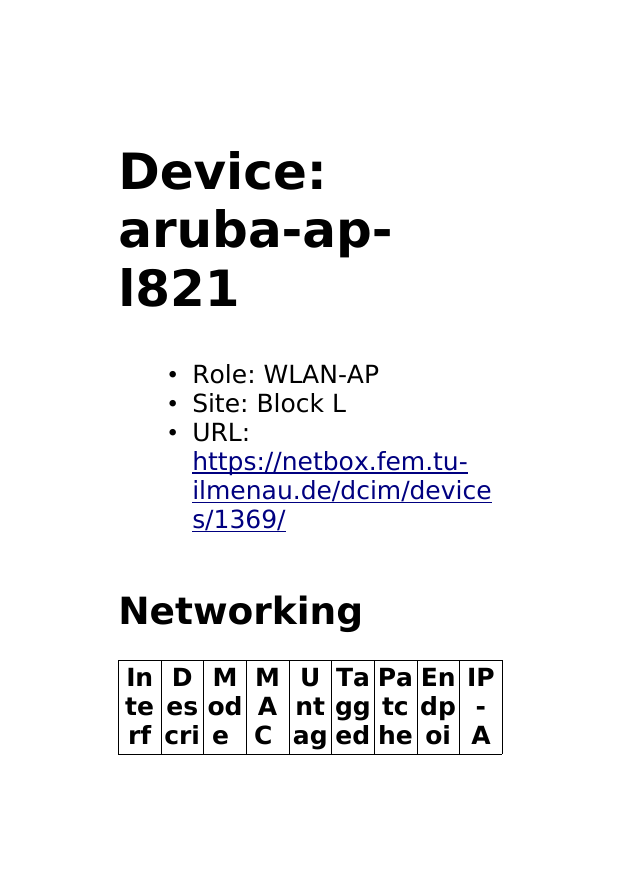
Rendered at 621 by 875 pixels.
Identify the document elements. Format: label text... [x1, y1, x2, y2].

subtitle Device: aruba-ap-l821 [118, 143, 502, 318]
table_header Mode [204, 661, 246, 754]
subtitle Networking [118, 589, 502, 633]
table_header IP-A [460, 661, 502, 754]
table_header MAC [247, 661, 289, 754]
list URL: https://netbox.fem.tu-ilmenau.de/dcim/devices/1369/ [177, 418, 502, 535]
table_header Tagged [332, 661, 374, 754]
table_header Endpoi [418, 661, 459, 754]
table_header Untag [290, 661, 331, 754]
list Role: WLAN-AP [177, 360, 502, 389]
table_header Interf [119, 661, 161, 754]
table_header Descri [162, 661, 203, 754]
table_header Patche [375, 661, 417, 754]
list Site: Block L [177, 389, 502, 418]
